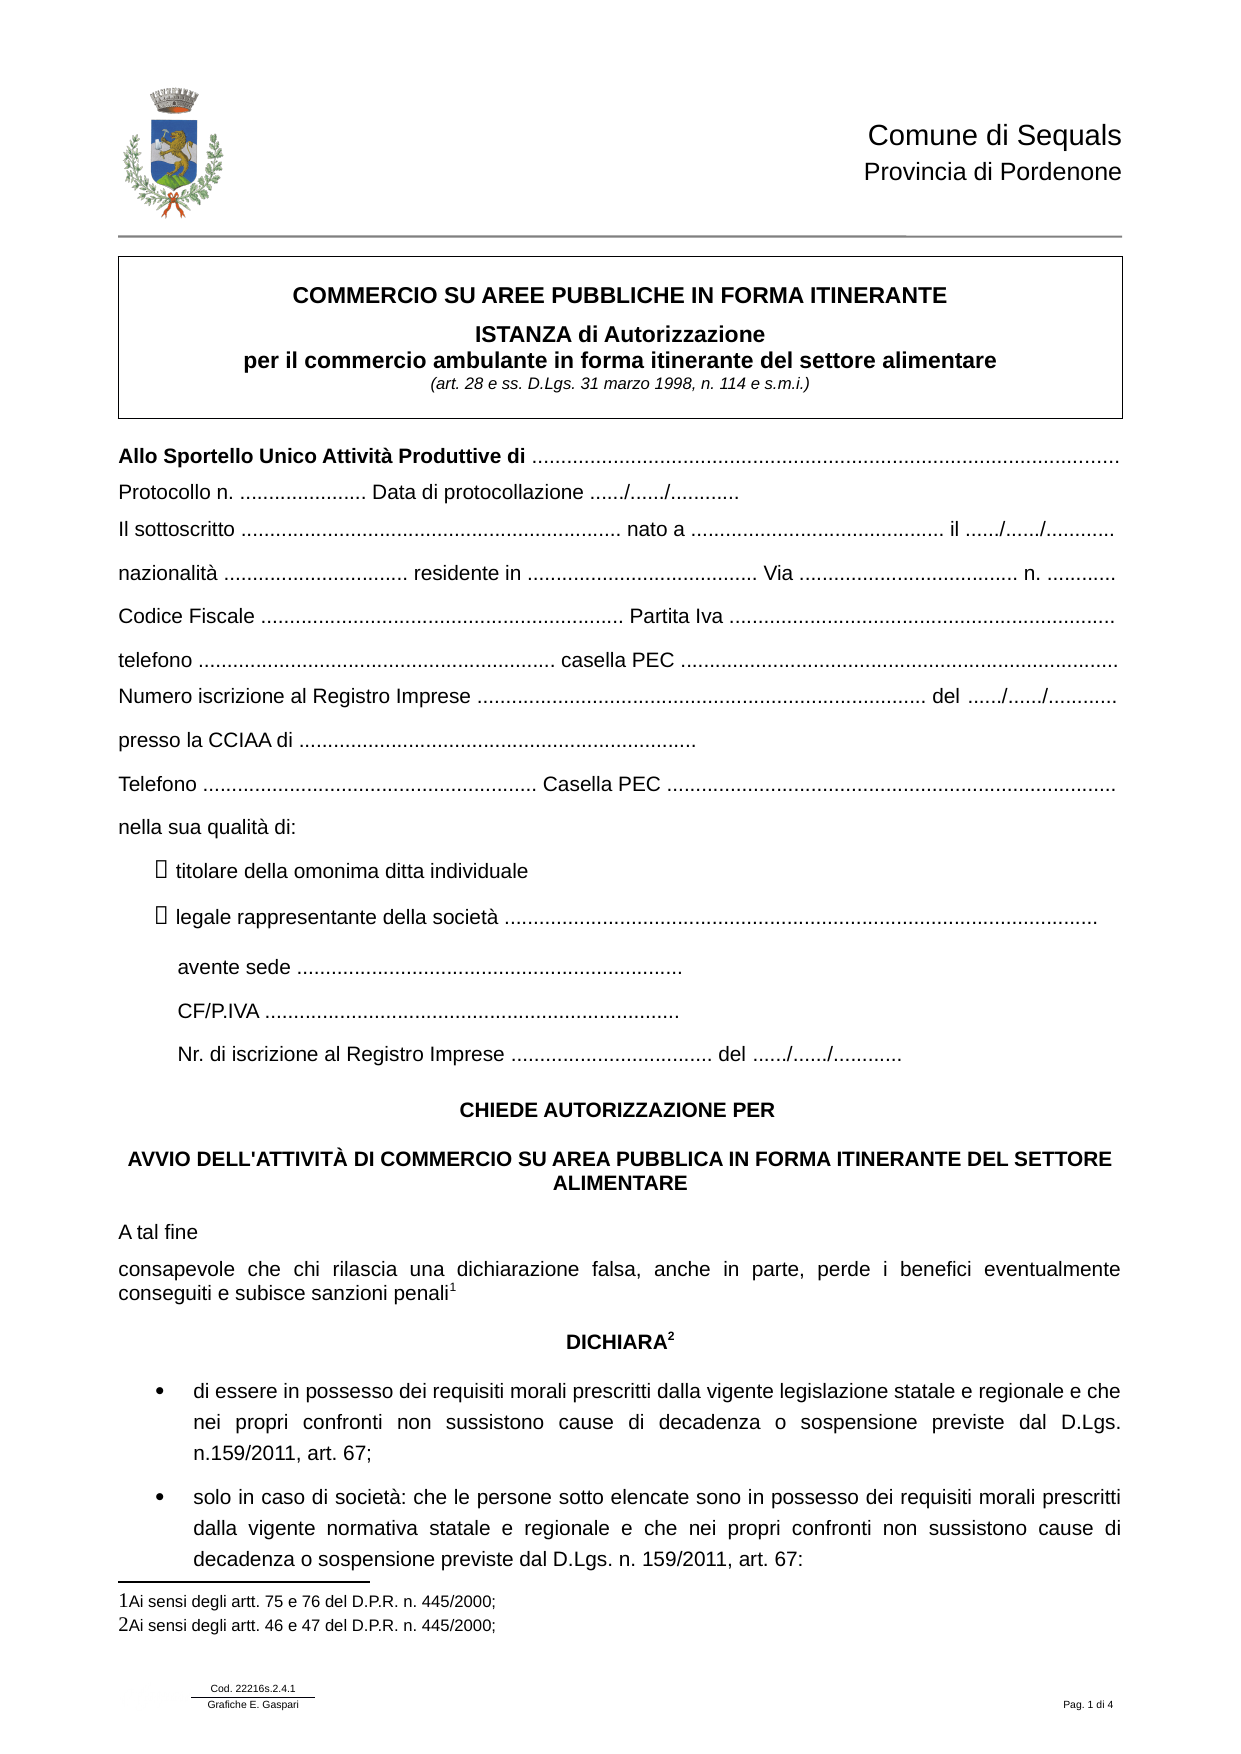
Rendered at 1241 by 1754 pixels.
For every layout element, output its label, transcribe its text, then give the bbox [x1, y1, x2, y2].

text Ai sensi degli artt. 46 e 47 del D.P.R. n. 445/2000; [118, 1612, 1122, 1636]
text A tal fine [118, 1220, 1122, 1244]
text Numero iscrizione al Registro Imprese .............................................................................. del ....../....../............ [118, 684, 1122, 708]
text Allo Sportello Unico Attività Produttive di [118, 444, 1122, 468]
text Il sottoscritto .................................................................. nato a ............................................ il ....../....../............ [118, 517, 1122, 541]
text CHIEDE AUTORIZZAZIONE PER [118, 1098, 1122, 1122]
text  titolare della omonima ditta individuale [153, 851, 1122, 886]
text DICHIARA [118, 1329, 1122, 1353]
text avente sede ................................................................... [177, 955, 1122, 979]
table_header COMMERCIO SU AREE PUBBLICHE IN FORMA ITINERANTE ISTANZA di Autorizzazione per il commercio ambulante in forma itinerante del settore alimentare (art. 28 e ss. D.Lgs. 31 marzo 1998, n. 114 e s.m.i.) [119, 257, 1122, 418]
text CF/P.IVA ........................................................................ [177, 998, 1122, 1022]
text telefono .............................................................. casella PEC ............................................................................ [118, 648, 1122, 672]
picture [122, 87, 224, 219]
text consapevole che chi rilascia una dichiarazione falsa, anche in parte, perde i benefici eventualmente conseguiti e subisce sanzioni penali [118, 1257, 1122, 1304]
text presso la CCIAA di ..................................................................... [118, 728, 1122, 752]
text Ai sensi degli artt. 75 e 76 del D.P.R. n. 445/2000; [118, 1588, 1122, 1612]
text Codice Fiscale ............................................................... Partita Iva ................................................................... [118, 604, 1122, 628]
list solo in caso di società: che le persone sotto elencate sono in possesso dei requisiti morali prescritti dalla vigente normativa statale e regionale e che nei propri confronti non sussistono cause di decadenza o sospensione previste dal D.Lgs. n. 159/2011, art. 67: [156, 1484, 1122, 1571]
text Telefono .......................................................... Casella PEC .............................................................................. [118, 771, 1122, 795]
text Provincia di Pordenone [224, 157, 1122, 185]
text nella sua qualità di: [118, 815, 1122, 839]
text Comune di Sequals [224, 118, 1122, 152]
text  legale rappresentante della società ....................................................................................................... [153, 898, 1122, 932]
text Protocollo n. ...................... Data di protocollazione ....../....../............ [118, 480, 1122, 504]
text Nr. di iscrizione al Registro Imprese ................................... del ....../....../............ [177, 1042, 1122, 1066]
list di essere in possesso dei requisiti morali prescritti dalla vigente legislazione statale e regionale e che nei propri confronti non sussistono cause di decadenza o sospensione previste dal D.Lgs. n.159/2011, art. 67; [156, 1378, 1122, 1465]
text nazionalità ................................ residente in ........................................ Via ...................................... n. ............ [118, 560, 1122, 584]
text AVVIO DELL'ATTIVITÀ DI COMMERCIO SU AREA PUBBLICA IN FORMA ITINERANTE DEL SETTORE ALIMENTARE [118, 1147, 1122, 1195]
